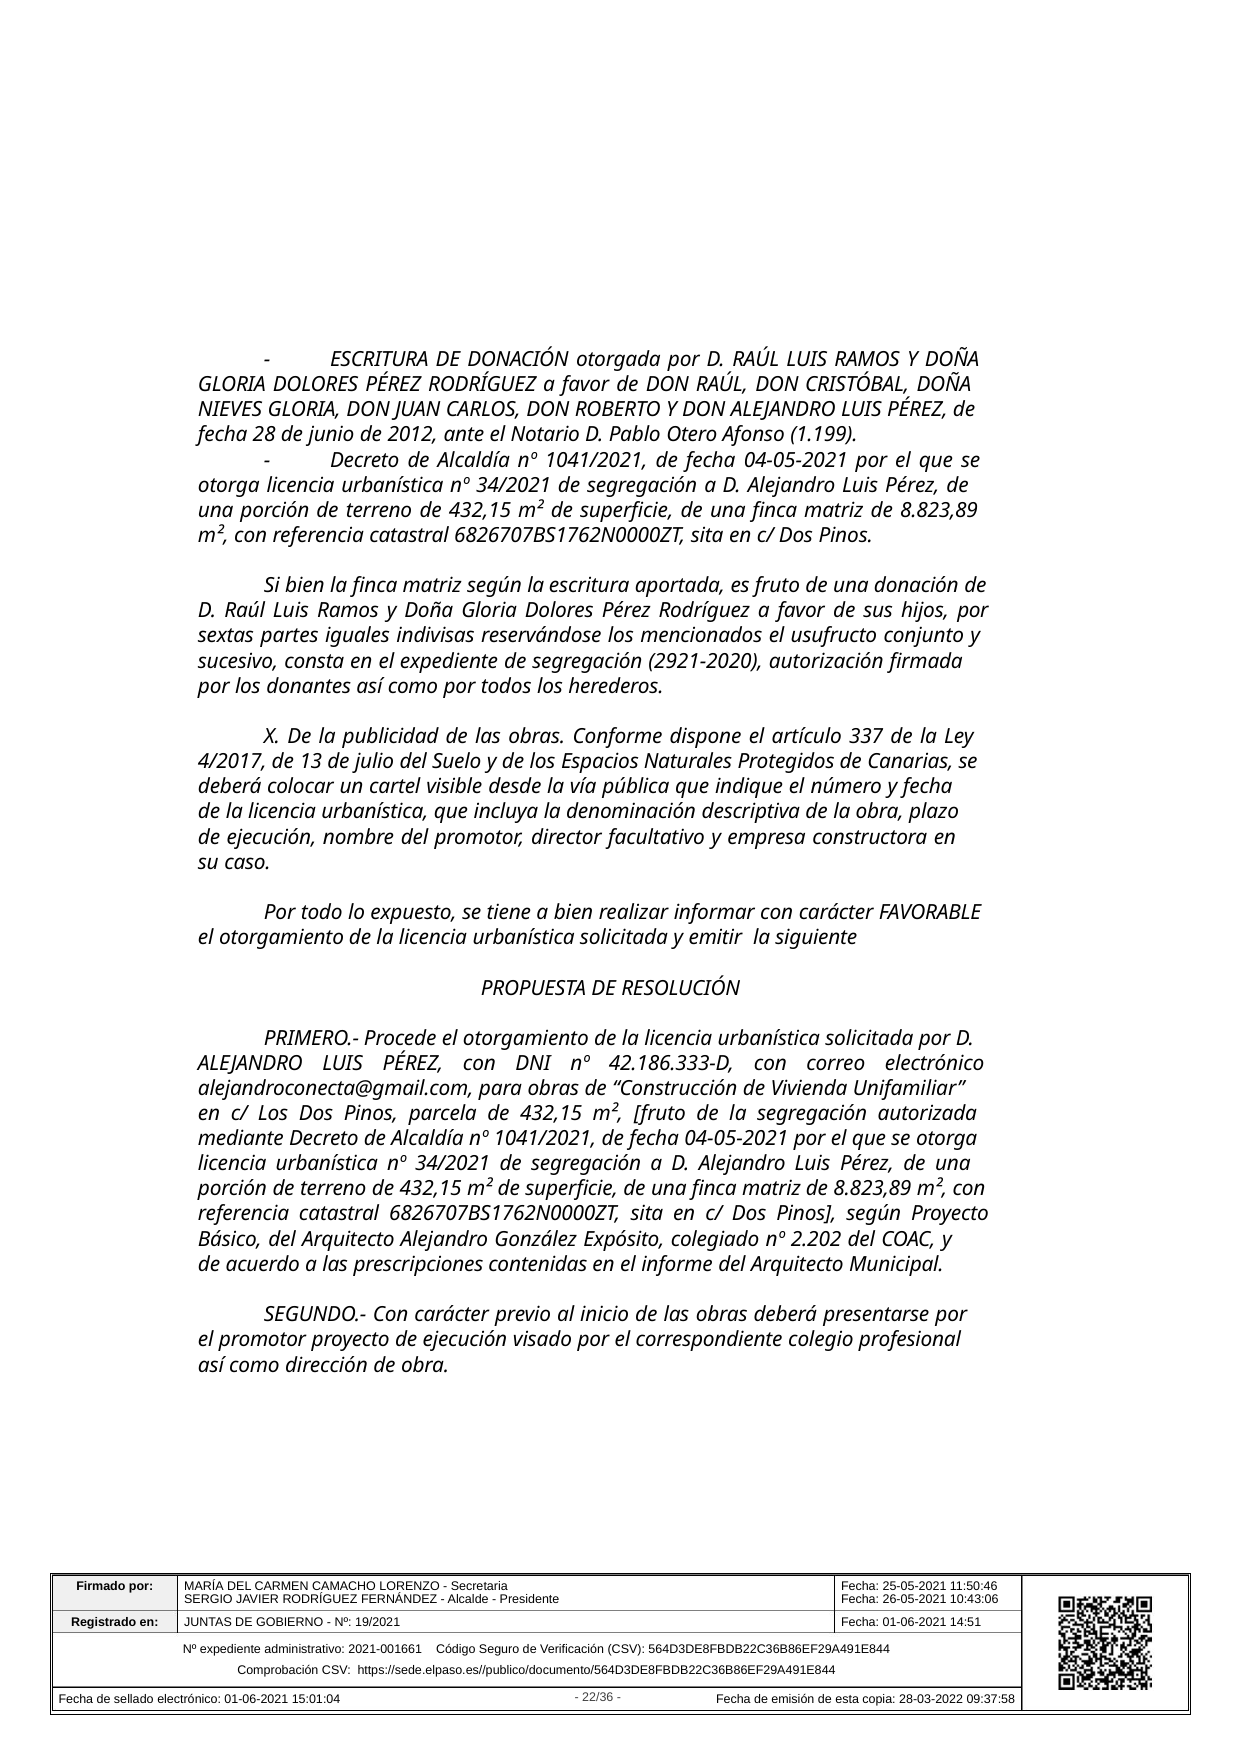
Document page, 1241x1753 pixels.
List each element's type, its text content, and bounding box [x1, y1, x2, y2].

text sextas partes iguales indivisas reservándose los mencionados el usufructo conjunto y [198, 623, 1068, 648]
text SEGUNDO.- Con carácter previo al inicio de las obras deberá presentarse por [264, 1302, 1068, 1327]
text Por todo lo expuesto, se tiene a bien realizar informar con carácter FAVORABLE [264, 900, 1068, 924]
text NIEVES GLORIA, DON JUAN CARLOS, DON ROBERTO Y DON ALEJANDRO LUIS PÉREZ, de [198, 397, 1068, 422]
text Comprobación CSV: https://sede.elpaso.es//publico/documento/564D3DE8FBDB22C36B86EF29A491E844 [237, 1663, 916, 1677]
text el otorgamiento de la licencia urbanística solicitada y emitir la siguiente [198, 925, 1068, 949]
text así como dirección de obra. [198, 1352, 1068, 1377]
text JUNTAS DE GOBIERNO - Nº: 19/2021 [184, 1615, 426, 1629]
text el promotor proyecto de ejecución visado por el correspondiente colegio profesional [198, 1327, 1068, 1352]
text - [264, 347, 296, 371]
text Fecha: 25-05-2021 11:50:46 [841, 1579, 1022, 1593]
text deberá colocar un cartel visible desde la vía pública que indique el número y fecha [198, 774, 1068, 799]
text referencia catastral 6826707BS1762N0000ZT, sita en c/ Dos Pinos], según Proyecto [198, 1201, 1068, 1226]
text SERGIO JAVIER RODRÍGUEZ FERNÁNDEZ - Alcalde - Presidente [184, 1593, 586, 1607]
text MARÍA DEL CARMEN CAMACHO LORENZO - Secretaria [184, 1579, 586, 1593]
text de acuerdo a las prescripciones contenidas en el informe del Arquitecto Municipal. [198, 1251, 1068, 1276]
text - 22/36 - [574, 1691, 640, 1705]
text Fecha: 01-06-2021 14:51 [841, 1615, 1002, 1629]
text Nº expediente administrativo: 2021-001661 Código Seguro de Verificación (CSV): 564D3DE8FBDB22C36B86EF29A491E844 [183, 1642, 916, 1656]
text Fecha de sellado electrónico: 01-06-2021 15:01:04 [58, 1692, 365, 1706]
text Firmado por: [76, 1579, 172, 1593]
text 4/2017, de 13 de julio del Suelo y de los Espacios Naturales Protegidos de Canarias, se [198, 749, 1068, 773]
text PROPUESTA DE RESOLUCIÓN [481, 975, 785, 1000]
text m², con referencia catastral 6826707BS1762N0000ZT, sita en c/ Dos Pinos. [198, 523, 1068, 547]
text Fecha: 26-05-2021 10:43:06 [841, 1593, 1022, 1607]
text ALEJANDRO LUIS PÉREZ, con DNI nº 42.186.333-D, con correo electrónico [198, 1051, 1068, 1075]
text alejandroconecta@gmail.com, para obras de “Construcción de Vivienda Unifamiliar” [198, 1076, 1068, 1100]
text Registrado en: [71, 1615, 177, 1629]
text Decreto de Alcaldía nº 1041/2021, de fecha 04-05-2021 por el que se [330, 448, 1068, 472]
text D. Raúl Luis Ramos y Doña Gloria Dolores Pérez Rodríguez a favor de sus hijos, por [198, 598, 1068, 623]
picture [51, 1574, 1190, 1714]
text fecha 28 de junio de 2012, ante el Notario D. Pablo Otero Afonso (1.199). [198, 422, 1068, 447]
text - [264, 448, 296, 472]
text sucesivo, consta en el expediente de segregación (2921-2020), autorización firmada [198, 648, 1068, 673]
text su caso. [198, 849, 1068, 874]
text una porción de terreno de 432,15 m² de superficie, de una finca matriz de 8.823,89 [198, 498, 1068, 522]
text de la licencia urbanística, que incluya la denominación descriptiva de la obra, plazo [198, 799, 1068, 824]
text Fecha de emisión de esta copia: 28-03-2022 09:37:58 [716, 1692, 1040, 1706]
text otorga licencia urbanística nº 34/2021 de segregación a D. Alejandro Luis Pérez, de [198, 473, 1068, 497]
text porción de terreno de 432,15 m² de superficie, de una finca matriz de 8.823,89 m², con [198, 1176, 1068, 1201]
text licencia urbanística nº 34/2021 de segregación a D. Alejandro Luis Pérez, de una [198, 1151, 1068, 1176]
text GLORIA DOLORES PÉREZ RODRÍGUEZ a favor de DON RAÚL, DON CRISTÓBAL, DOÑA [198, 372, 1068, 397]
text mediante Decreto de Alcaldía nº 1041/2021, de fecha 04-05-2021 por el que se otorga [198, 1126, 1068, 1150]
text ESCRITURA DE DONACIÓN otorgada por D. RAÚL LUIS RAMOS Y DOÑA [330, 347, 1068, 371]
text Si bien la finca matriz según la escritura aportada, es fruto de una donación de [264, 573, 1068, 598]
text X. De la publicidad de las obras. Conforme dispone el artículo 337 de la Ley [264, 724, 1068, 748]
text en c/ Los Dos Pinos, parcela de 432,15 m², [fruto de la segregación autorizada [198, 1101, 1068, 1125]
text por los donantes así como por todos los herederos. [198, 673, 1068, 698]
text de ejecución, nombre del promotor, director facultativo y empresa constructora en [198, 824, 1068, 849]
text PRIMERO.- Procede el otorgamiento de la licencia urbanística solicitada por D. [264, 1026, 1068, 1050]
text Básico, del Arquitecto Alejandro González Expósito, colegiado nº 2.202 del COAC, y [198, 1226, 1068, 1251]
